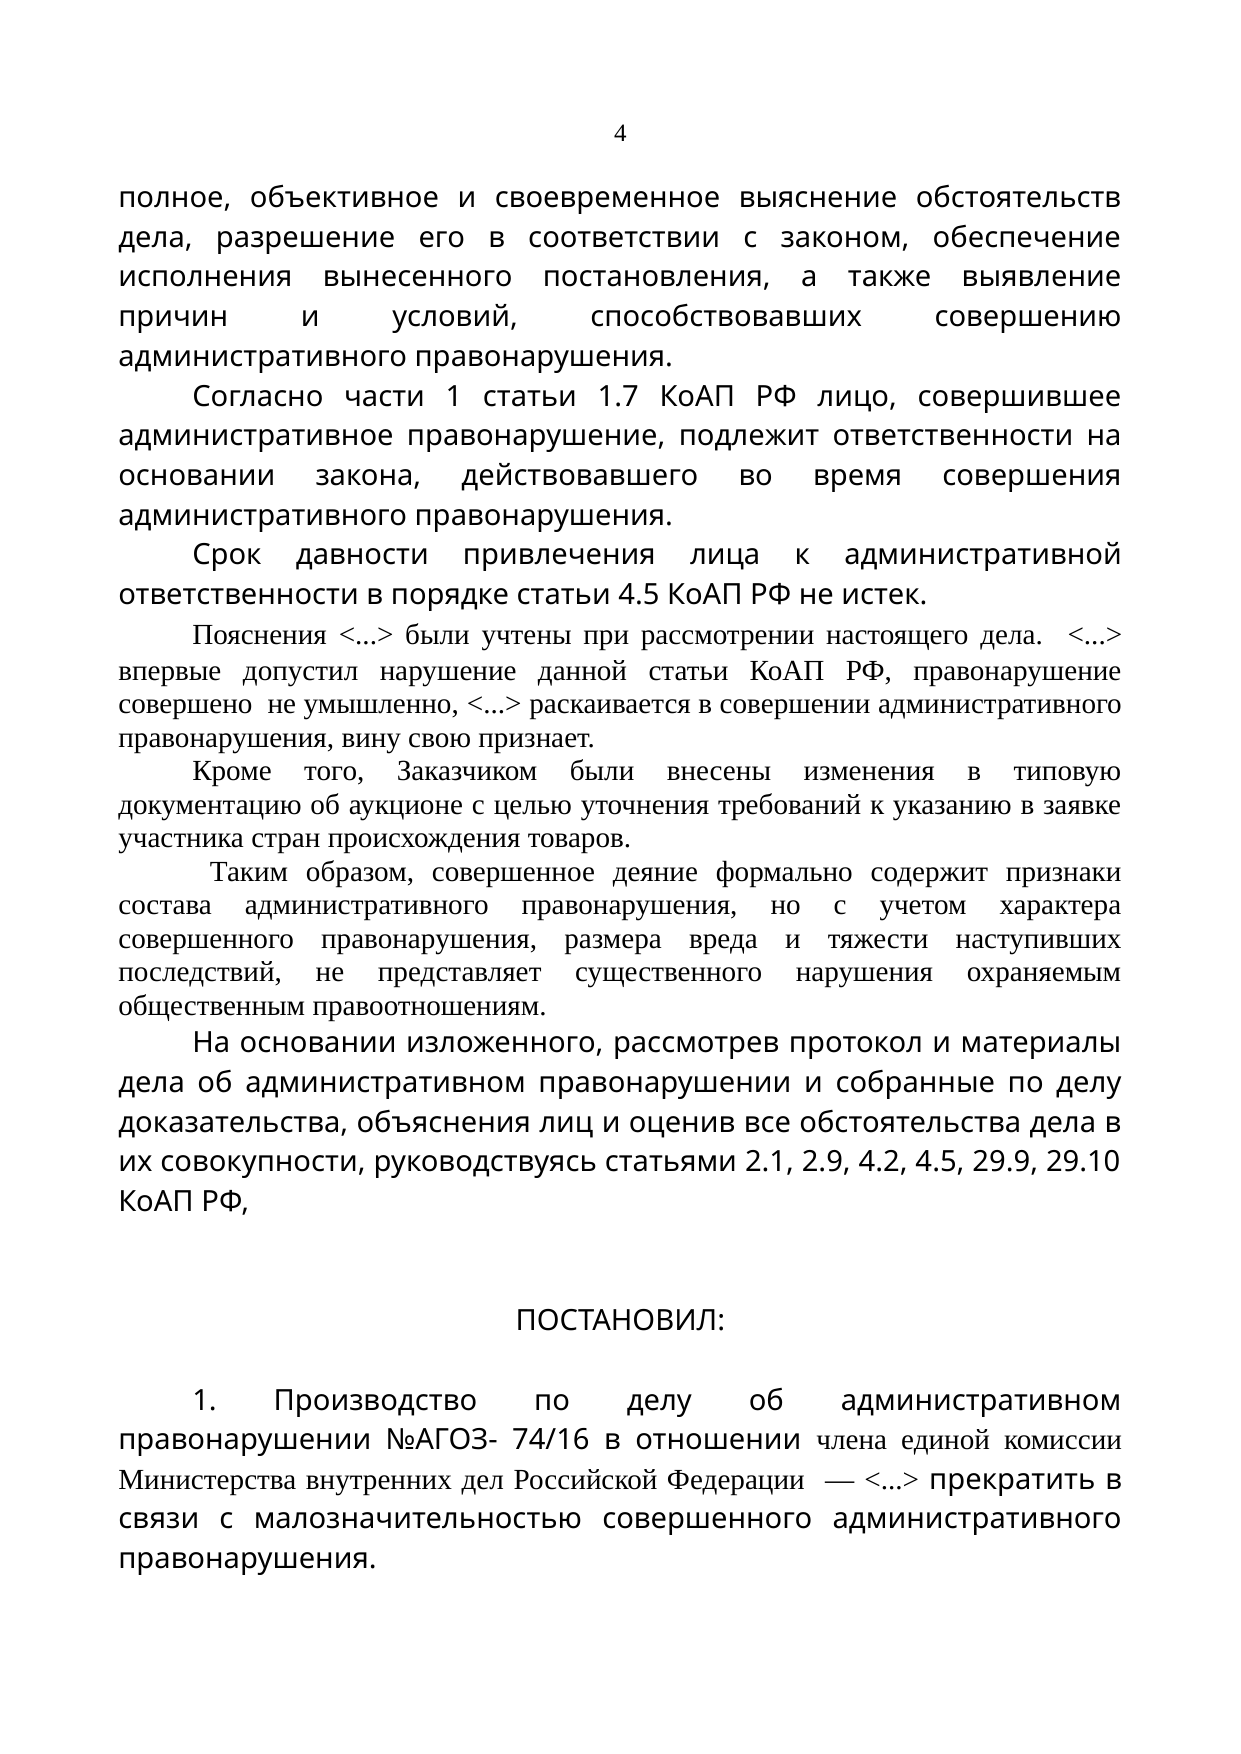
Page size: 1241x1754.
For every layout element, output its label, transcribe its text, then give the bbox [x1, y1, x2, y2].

text Таким образом, совершенное деяние формально содержит признаки состава административного правонарушения, но с учетом характера совершенного правонарушения, размера вреда и тяжести наступивших последствий, не представляет существенного нарушения охраняемым общественным правоотношениям. [118, 854, 1122, 1022]
text ПОСТАНОВИЛ: [118, 1299, 1122, 1339]
text Согласно части 1 статьи 1.7 КоАП РФ лицо, совершившее административное правонарушение, подлежит ответственности на основании закона, действовавшего во время совершения административного правонарушения. [118, 375, 1122, 533]
text Кроме того, Заказчиком были внесены изменения в типовую документацию об аукционе с целью уточнения требований к указанию в заявке участника стран происхождения товаров. [118, 753, 1122, 854]
text На основании изложенного, рассмотрев протокол и материалы дела об административном правонарушении и собранные по делу доказательства, объяснения лиц и оценив все обстоятельства дела в их совокупности, руководствуясь статьями 2.1, 2.9, 4.2, 4.5, 29.9, 29.10 КоАП РФ, [118, 1022, 1122, 1220]
text 1. Производство по делу об административном правонарушении №АГОЗ- 74/16 в отношении члена единой комиссии Министерства внутренних дел Российской Федерации — <...> прекратить в связи с малозначительностью совершенного административного правонарушения. [118, 1379, 1122, 1577]
text полное, объективное и своевременное выяснение обстоятельств дела, разрешение его в соответствии с законом, обеспечение исполнения вынесенного постановления, а также выявление причин и условий, способствовавших совершению административного правонарушения. [118, 176, 1122, 375]
text Срок давности привлечения лица к административной ответственности в порядке статьи 4.5 КоАП РФ не истек. [118, 533, 1122, 613]
text Пояснения <...> были учтены при рассмотрении настоящего дела. <...> впервые допустил нарушение данной статьи КоАП РФ, правонарушение совершено не умышленно, <...> раскаивается в совершении административного правонарушения, вину свою признает. [118, 613, 1122, 753]
